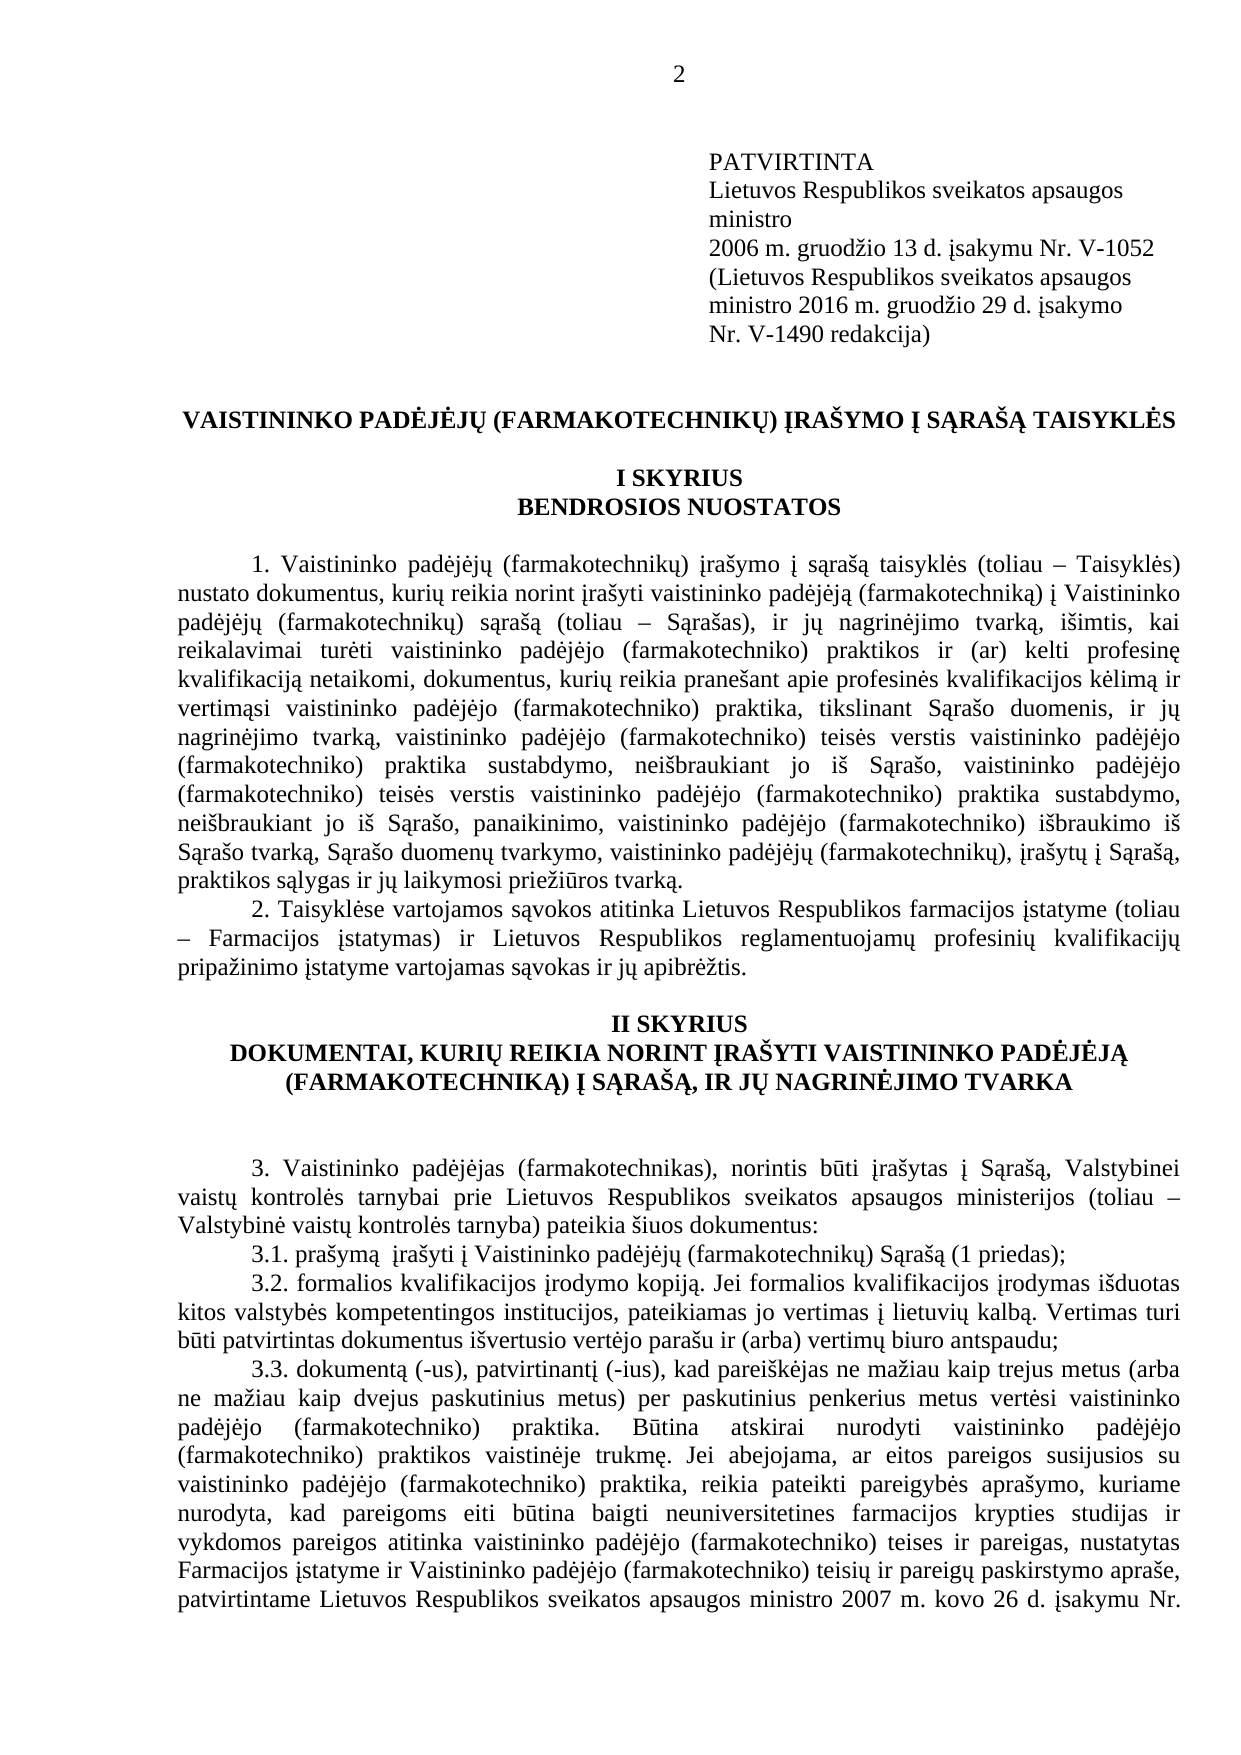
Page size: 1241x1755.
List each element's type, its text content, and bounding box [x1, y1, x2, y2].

text 2. Taisyklėse vartojamos sąvokos atitinka Lietuvos Respublikos farmacijos įstatyme (toliau – Farmacijos įstatymas) ir Lietuvos Respublikos reglamentuojamų profesinių kvalifikacijų pripažinimo įstatyme vartojamas sąvokas ir jų apibrėžtis. [177, 894, 1181, 981]
text VAISTININKO PADĖJĖJŲ (FARMAKOTECHNIKŲ) ĮRAŠYMO Į SĄRAŠĄ TAISYKLĖS [177, 406, 1181, 434]
text 3.3. dokumentą (-us), patvirtinantį (-ius), kad pareiškėjas ne mažiau kaip trejus metus (arba ne mažiau kaip dvejus paskutinius metus) per paskutinius penkerius metus vertėsi vaistininko padėjėjo (farmakotechniko) praktika. Būtina atskirai nurodyti vaistininko padėjėjo (farmakotechniko) praktikos vaistinėje trukmę. Jei abejojama, ar eitos pareigos susijusios su vaistininko padėjėjo (farmakotechniko) praktika, reikia pateikti pareigybės aprašymo, kuriame nurodyta, kad pareigoms eiti būtina baigti neuniversitetines farmacijos krypties studijas ir vykdomos pareigos atitinka vaistininko padėjėjo (farmakotechniko) teises ir pareigas, nustatytas Farmacijos įstatyme ir Vaistininko padėjėjo (farmakotechniko) teisių ir pareigų paskirstymo apraše, patvirtintame Lietuvos Respublikos sveikatos apsaugos ministro 2007 m. kovo 26 d. įsakymu Nr. [177, 1354, 1181, 1613]
text Lietuvos Respublikos sveikatos apsaugos ministro [709, 176, 1181, 233]
text 3.2. formalios kvalifikacijos įrodymo kopiją. Jei formalios kvalifikacijos įrodymas išduotas kitos valstybės kompetentingos institucijos, pateikiamas jo vertimas į lietuvių kalbą. Vertimas turi būti patvirtintas dokumentus išvertusio vertėjo parašu ir (arba) vertimų biuro antspaudu; [177, 1268, 1181, 1354]
text 3. Vaistininko padėjėjas (farmakotechnikas), norintis būti įrašytas į Sąrašą, Valstybinei vaistų kontrolės tarnybai prie Lietuvos Respublikos sveikatos apsaugos ministerijos (toliau – Valstybinė vaistų kontrolės tarnyba) pateikia šiuos dokumentus: [177, 1153, 1181, 1239]
text 1. Vaistininko padėjėjų (farmakotechnikų) įrašymo į sąrašą taisyklės (toliau – Taisyklės) nustato dokumentus, kurių reikia norint įrašyti vaistininko padėjėją (farmakotechniką) į Vaistininko padėjėjų (farmakotechnikų) sąrašą (toliau – Sąrašas), ir jų nagrinėjimo tvarką, išimtis, kai reikalavimai turėti vaistininko padėjėjo (farmakotechniko) praktikos ir (ar) kelti profesinę kvalifikaciją netaikomi, dokumentus, kurių reikia pranešant apie profesinės kvalifikacijos kėlimą ir vertimąsi vaistininko padėjėjo (farmakotechniko) praktika, tikslinant Sąrašo duomenis, ir jų nagrinėjimo tvarką, vaistininko padėjėjo (farmakotechniko) teisės verstis vaistininko padėjėjo (farmakotechniko) praktika sustabdymo, neišbraukiant jo iš Sąrašo, vaistininko padėjėjo (farmakotechniko) teisės verstis vaistininko padėjėjo (farmakotechniko) praktika sustabdymo, neišbraukiant jo iš Sąrašo, panaikinimo, vaistininko padėjėjo (farmakotechniko) išbraukimo iš Sąrašo tvarką, Sąrašo duomenų tvarkymo, vaistininko padėjėjų (farmakotechnikų), įrašytų į Sąrašą, praktikos sąlygas ir jų laikymosi priežiūros tvarką. [177, 549, 1181, 894]
text 2006 m. gruodžio 13 d. įsakymu Nr. V-1052 [709, 233, 1181, 262]
text 3.1. prašymą įrašyti į Vaistininko padėjėjų (farmakotechnikų) Sąrašą (1 priedas); [177, 1239, 1181, 1268]
text II SKYRIUS [177, 1009, 1181, 1038]
text BENDROSIOS NUOSTATOS [177, 492, 1181, 521]
text I SKYRIUS [177, 463, 1181, 492]
text DOKUMENTAI, KURIŲ REIKIA NORINT ĮRAŠYTI VAISTININKO PADĖJĖJĄ (FARMAKOTECHNIKĄ) Į SĄRAŠĄ, IR JŲ NAGRINĖJIMO TVARKA [177, 1038, 1181, 1096]
text PATVIRTINTA [709, 147, 1181, 176]
text (Lietuvos Respublikos sveikatos apsaugos ministro 2016 m. gruodžio 29 d. įsakymo Nr. V-1490 redakcija) [709, 262, 1181, 348]
